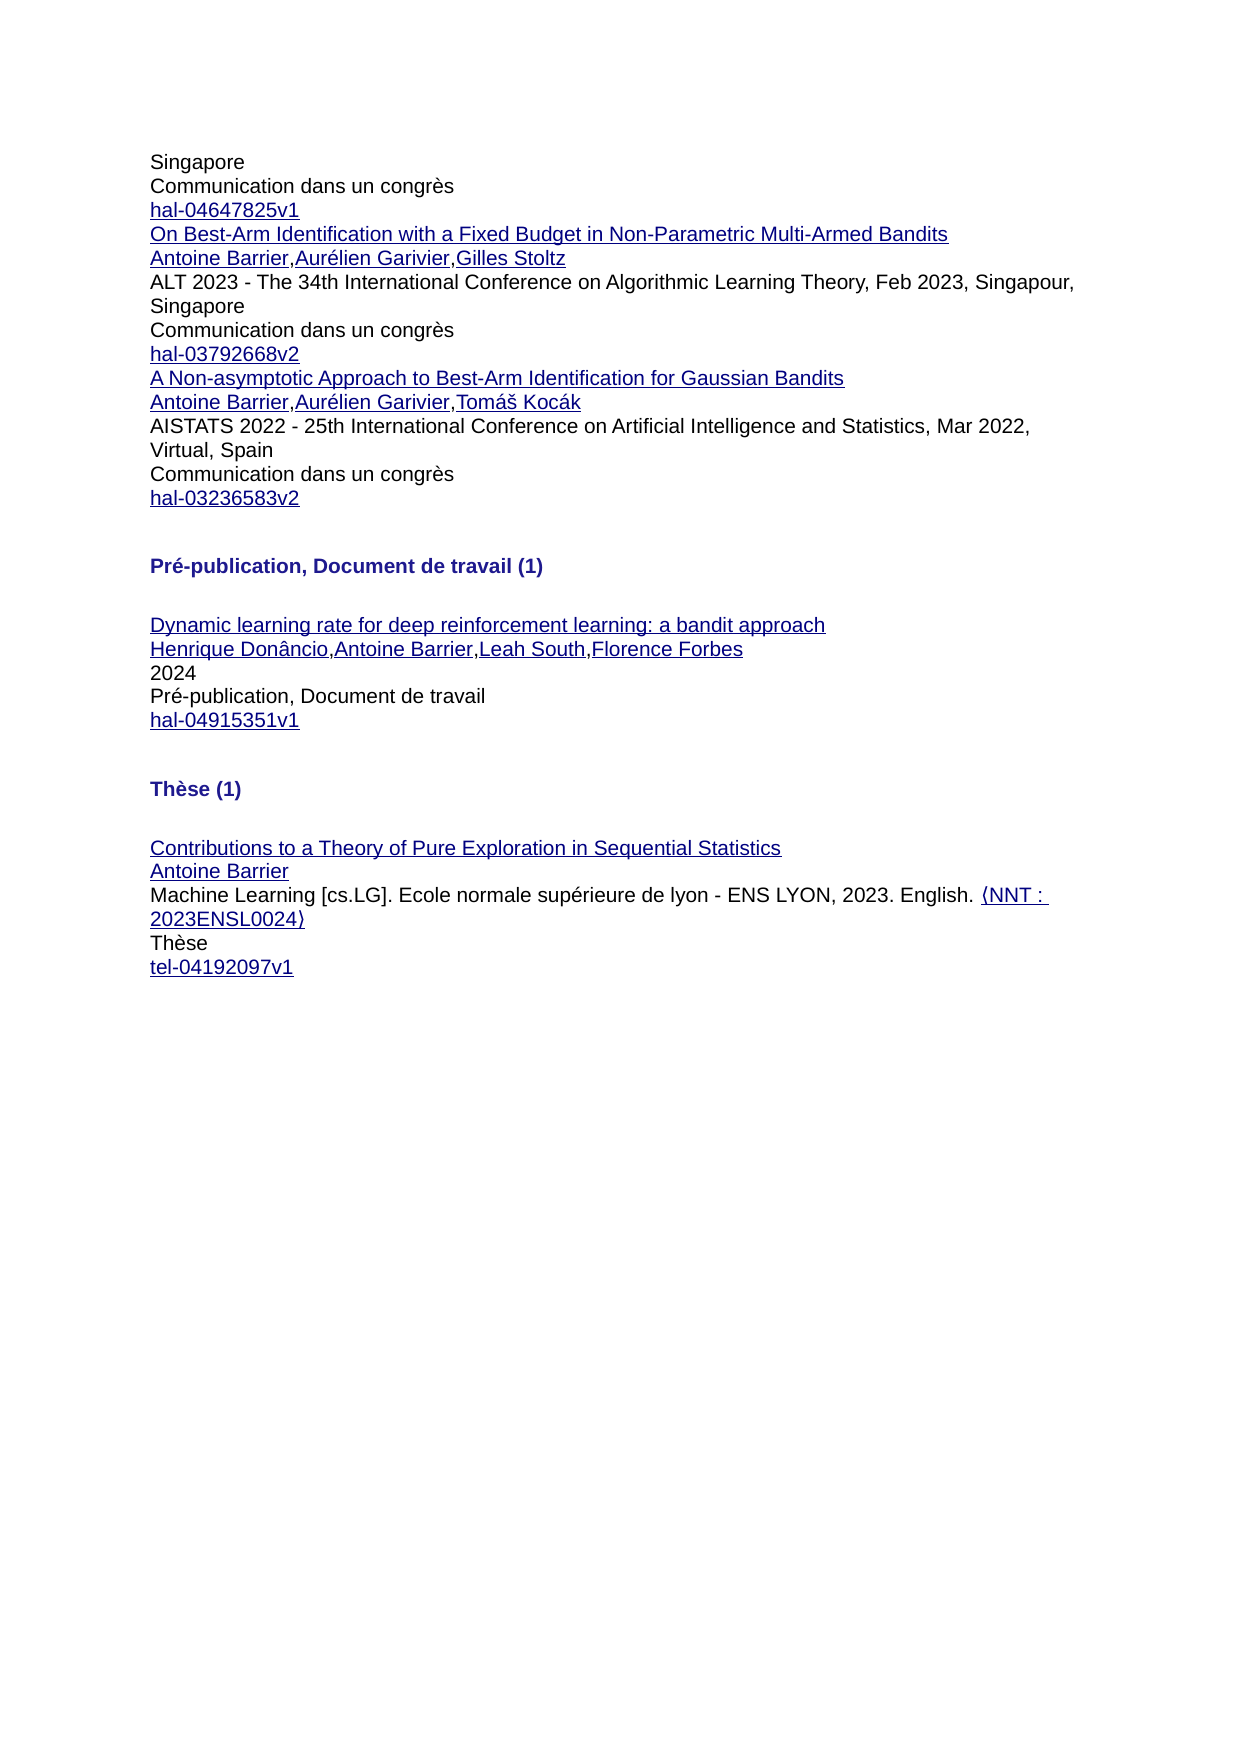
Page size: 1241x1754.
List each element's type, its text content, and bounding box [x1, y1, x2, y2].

table_header Contributions to a Theory of Pure Exploration in Sequential Statistics Antoine Barrier Machine Learning [cs.LG]. Ecole normale supérieure de lyon - ENS LYON, 2023. English. ⟨NNT : 2023ENSL0024⟩ Thèse tel-04192097v1 [150, 835, 1090, 979]
subtitle Pré-publication, Document de travail (1) [150, 554, 1090, 578]
table_cell A Non-asymptotic Approach to Best-Arm Identification for Gaussian Bandits Antoine Barrier,Aurélien Garivier,Tomáš Kocák AISTATS 2022 - 25th International Conference on Artificial Intelligence and Statistics, Mar 2022, Virtual, Spain Communication dans un congrès hal-03236583v2 [150, 366, 1090, 509]
table_cell Singapore Communication dans un congrès hal-04647825v1 [150, 150, 1090, 222]
subtitle Thèse (1) [150, 777, 1090, 801]
table_header Dynamic learning rate for deep reinforcement learning: a bandit approach Henrique Donâncio,Antoine Barrier,Leah South,Florence Forbes 2024 Pré-publication, Document de travail hal-04915351v1 [150, 613, 1090, 732]
table_cell On Best-Arm Identification with a Fixed Budget in Non-Parametric Multi-Armed Bandits Antoine Barrier,Aurélien Garivier,Gilles Stoltz ALT 2023 - The 34th International Conference on Algorithmic Learning Theory, Feb 2023, Singapour, Singapore Communication dans un congrès hal-03792668v2 [150, 222, 1090, 366]
